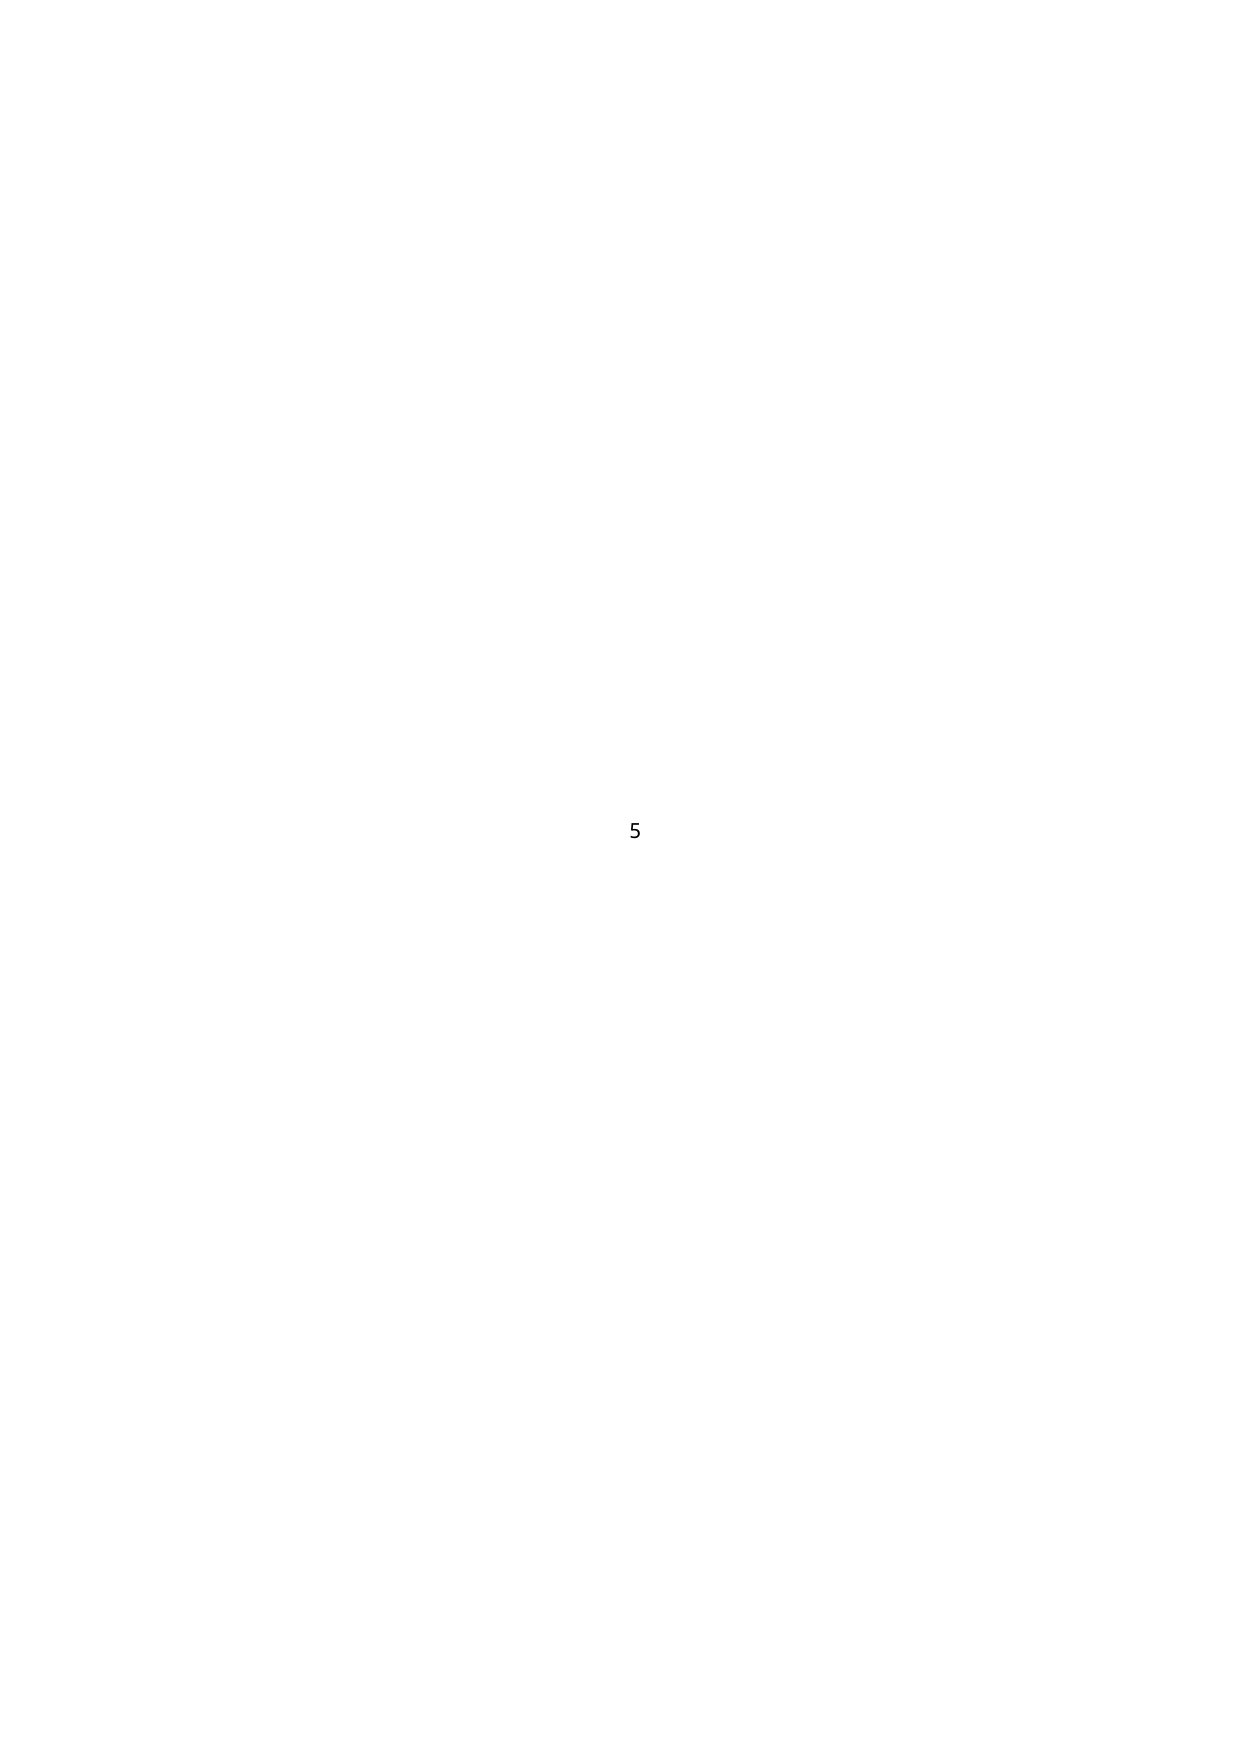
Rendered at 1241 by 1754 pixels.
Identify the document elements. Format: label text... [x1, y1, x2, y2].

text 5 [118, 816, 1152, 845]
